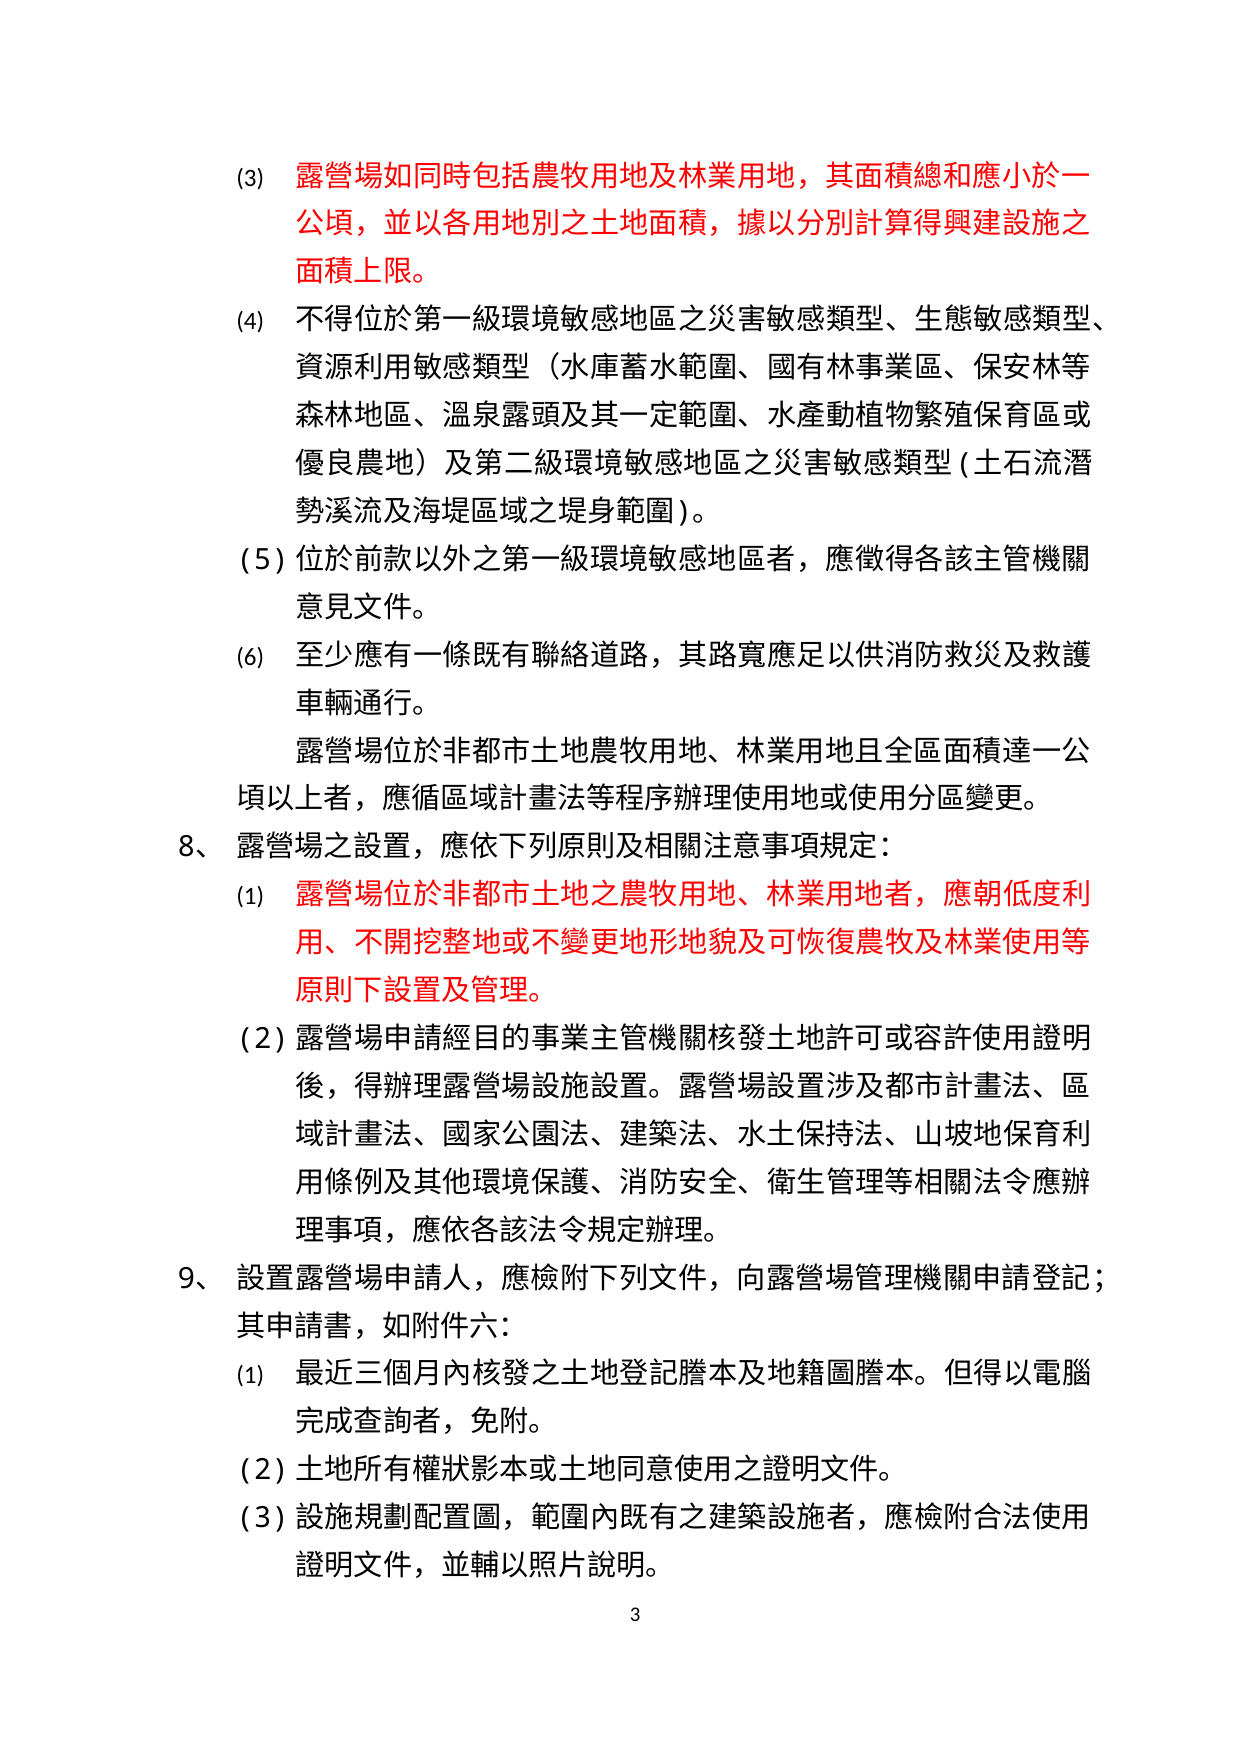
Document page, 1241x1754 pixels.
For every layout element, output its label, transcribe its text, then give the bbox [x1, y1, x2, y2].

list 設置露營場申請人，應檢附下列文件，向露營場管理機關申請登記；其申請書，如附件六： [177, 1250, 1092, 1346]
list 最近三個月內核發之土地登記謄本及地籍圖謄本。但得以電腦完成查詢者，免附。 [236, 1346, 1092, 1441]
list 位於前款以外之第一級環境敏感地區者，應徵得各該主管機關意見文件。 [236, 531, 1092, 627]
list 露營場如同時包括農牧用地及林業用地，其面積總和應小於一公頃，並以各用地別之土地面積，據以分別計算得興建設施之面積上限。 [236, 148, 1092, 291]
list 露營場申請經目的事業主管機關核發土地許可或容許使用證明後，得辦理露營場設施設置。露營場設置涉及都市計畫法、區域計畫法、國家公園法、建築法、水土保持法、山坡地保育利用條例及其他環境保護、消防安全、衛生管理等相關法令應辦理事項，應依各該法令規定辦理。 [236, 1010, 1092, 1250]
list 不得位於第一級環境敏感地區之災害敏感類型、生態敏感類型、資源利用敏感類型（水庫蓄水範圍、國有林事業區、保安林等森林地區、溫泉露頭及其一定範圍、水產動植物繁殖保育區或優良農地）及第二級環境敏感地區之災害敏感類型(土石流潛勢溪流及海堤區域之堤身範圍)。 [236, 291, 1092, 531]
list 至少應有一條既有聯絡道路，其路寬應足以供消防救災及救護車輛通行。 [236, 627, 1092, 723]
list 土地所有權狀影本或土地同意使用之證明文件。 [236, 1441, 1092, 1489]
list 露營場位於非都市土地之農牧用地、林業用地者，應朝低度利用、不開挖整地或不變更地形地貌及可恢復農牧及林業使用等原則下設置及管理。 [236, 866, 1092, 1010]
list 露營場之設置，應依下列原則及相關注意事項規定： [177, 818, 1092, 866]
list 設施規劃配置圖，範圍內既有之建築設施者，應檢附合法使用證明文件，並輔以照片說明。 [236, 1489, 1092, 1585]
list 露營場位於非都市土地農牧用地、林業用地且全區面積達一公頃以上者，應循區域計畫法等程序辦理使用地或使用分區變更。 [236, 723, 1092, 818]
